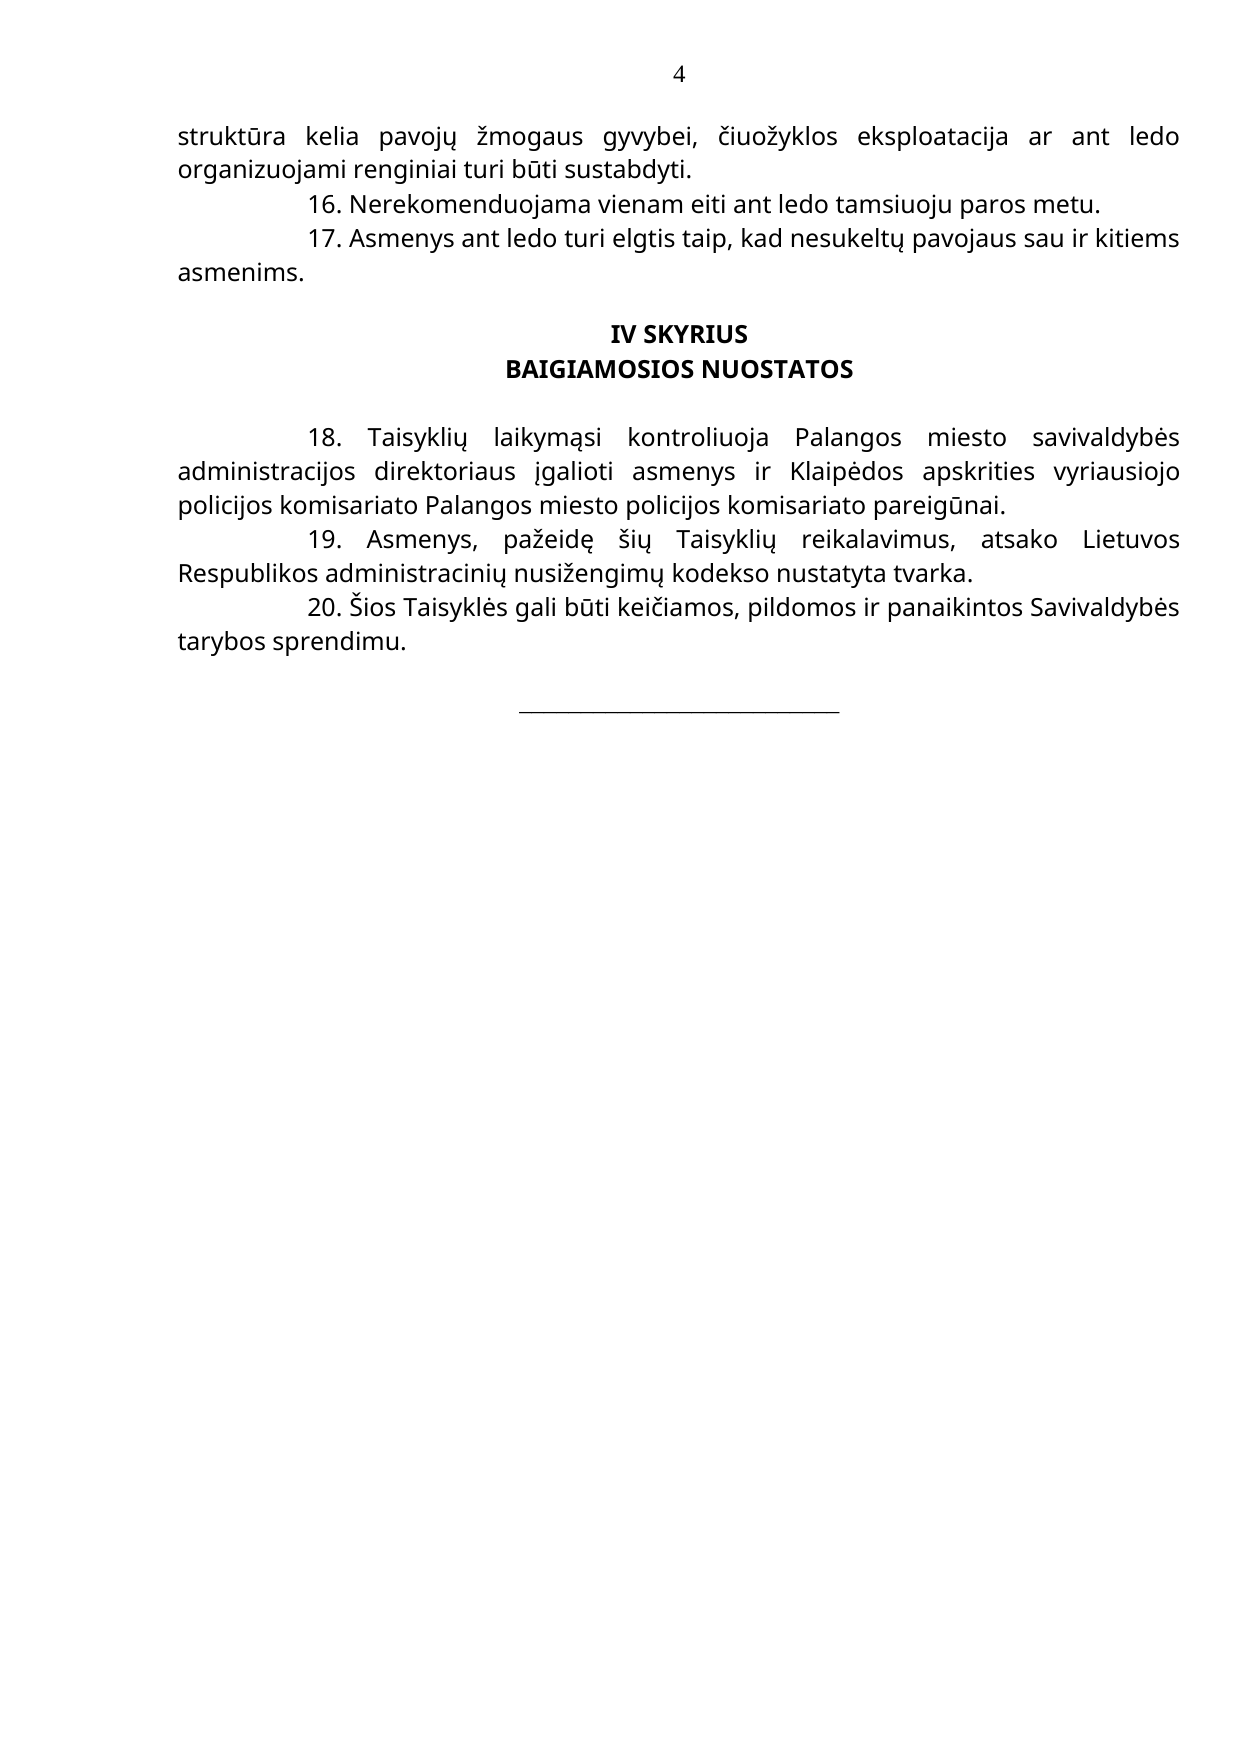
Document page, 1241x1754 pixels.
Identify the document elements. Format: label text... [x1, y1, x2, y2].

text IV SKYRIUS [177, 317, 1181, 351]
text __________________________ [177, 687, 1181, 715]
text struktūra kelia pavojų žmogaus gyvybei, čiuožyklos eksploatacija ar ant ledo organizuojami renginiai turi būti sustabdyti. [177, 118, 1181, 186]
text 20. Šios Taisyklės gali būti keičiamos, pildomos ir panaikintos Savivaldybės tarybos sprendimu. [177, 590, 1181, 658]
text BAIGIAMOSIOS NUOSTATOS [177, 351, 1181, 385]
text 18. Taisyklių laikymąsi kontroliuoja Palangos miesto savivaldybės administracijos direktoriaus įgalioti asmenys ir Klaipėdos apskrities vyriausiojo policijos komisariato Palangos miesto policijos komisariato pareigūnai. [177, 419, 1181, 522]
text 16. Nerekomenduojama vienam eiti ant ledo tamsiuoju paros metu. [177, 186, 1181, 220]
text 17. Asmenys ant ledo turi elgtis taip, kad nesukeltų pavojaus sau ir kitiems asmenims. [177, 220, 1181, 288]
text 19. Asmenys, pažeidę šių Taisyklių reikalavimus, atsako Lietuvos Respublikos administracinių nusižengimų kodekso nustatyta tvarka. [177, 522, 1181, 590]
